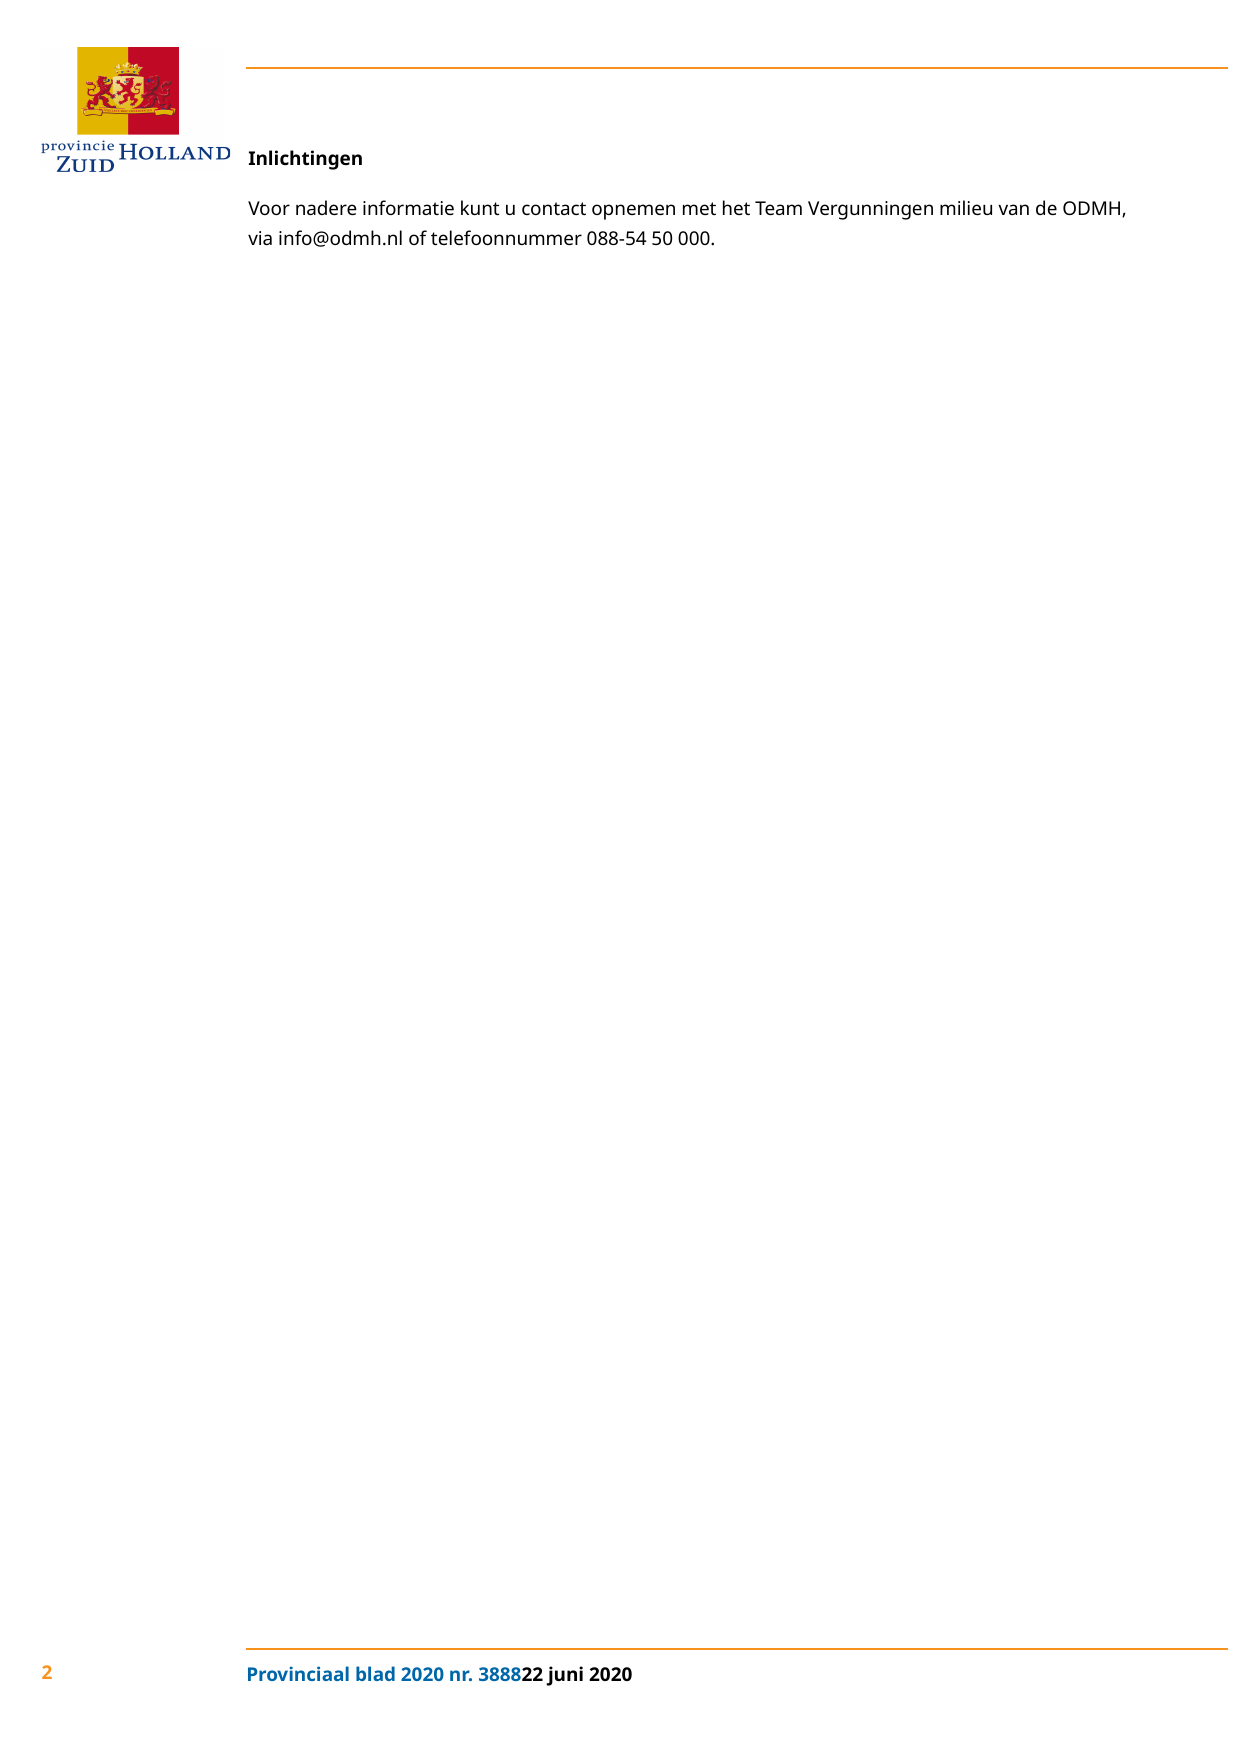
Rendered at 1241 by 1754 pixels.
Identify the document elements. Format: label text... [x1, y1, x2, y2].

text Voor nadere informatie kunt u contact opnemen met het Team Vergunningen milieu van de ODMH, via info@odmh.nl of telefoonnummer 088-54 50 000. [248, 196, 1152, 251]
text Inlichtingen [248, 145, 1152, 171]
picture [41, 47, 231, 172]
